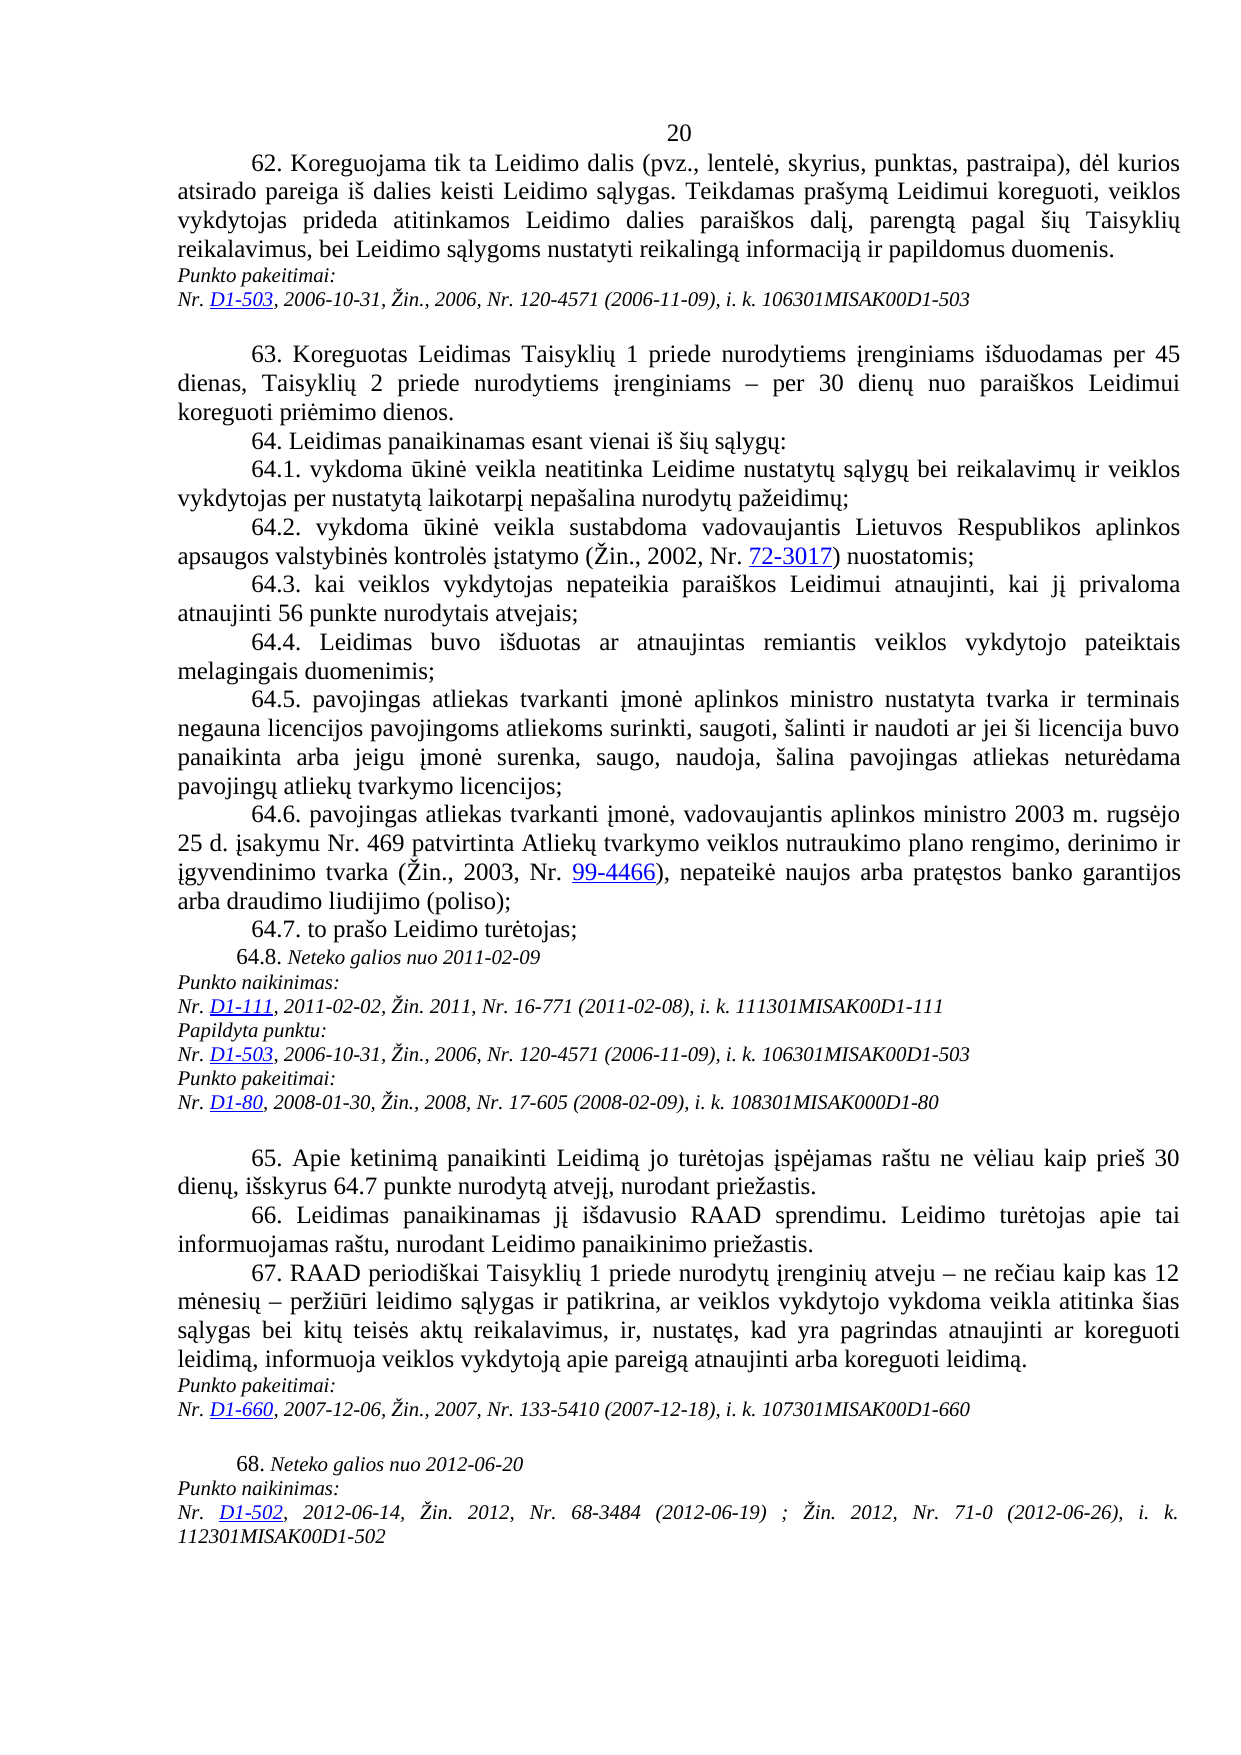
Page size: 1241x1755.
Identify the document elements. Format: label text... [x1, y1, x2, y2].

text Punkto naikinimas: [177, 969, 1181, 994]
text 64.4. Leidimas buvo išduotas ar atnaujintas remiantis veiklos vykdytojo pateiktais melagingais duomenimis; [177, 627, 1181, 684]
text Punkto pakeitimai: [177, 1066, 1181, 1090]
text 64. Leidimas panaikinamas esant vienai iš šių sąlygų: [177, 426, 1181, 454]
text 63. Koreguotas Leidimas Taisyklių 1 priede nurodytiems įrenginiams išduodamas per 45 dienas, Taisyklių 2 priede nurodytiems įrenginiams – per 30 dienų nuo paraiškos Leidimui koreguoti priėmimo dienos. [177, 339, 1181, 426]
text 64.3. kai veiklos vykdytojas nepateikia paraiškos Leidimui atnaujinti, kai jį privaloma atnaujinti 56 punkte nurodytais atvejais; [177, 569, 1181, 627]
text 68. Neteko galios nuo 2012-06-20 [177, 1449, 1181, 1476]
text 64.2. vykdoma ūkinė veikla sustabdoma vadovaujantis Lietuvos Respublikos aplinkos apsaugos valstybinės kontrolės įstatymo (Žin., 2002, Nr. 72-3017) nuostatomis; [177, 512, 1181, 569]
text 64.1. vykdoma ūkinė veikla neatitinka Leidime nustatytų sąlygų bei reikalavimų ir veiklos vykdytojas per nustatytą laikotarpį nepašalina nurodytų pažeidimų; [177, 454, 1181, 512]
text 65. Apie ketinimą panaikinti Leidimą jo turėtojas įspėjamas raštu ne vėliau kaip prieš 30 dienų, išskyrus 64.7 punkte nurodytą atvejį, nurodant priežastis. [177, 1143, 1181, 1200]
text Punkto naikinimas: [177, 1476, 1181, 1500]
text 64.8. Neteko galios nuo 2011-02-09 [177, 943, 1181, 969]
text Nr. D1-111, 2011-02-02, Žin. 2011, Nr. 16-771 (2011-02-08), i. k. 111301MISAK00D1-111 [177, 994, 1181, 1018]
text Nr. D1-660, 2007-12-06, Žin., 2007, Nr. 133-5410 (2007-12-18), i. k. 107301MISAK00D1-660 [177, 1397, 1181, 1421]
text 64.7. to prašo Leidimo turėtojas; [177, 914, 1181, 943]
text 66. Leidimas panaikinamas jį išdavusio RAAD sprendimu. Leidimo turėtojas apie tai informuojamas raštu, nurodant Leidimo panaikinimo priežastis. [177, 1200, 1181, 1258]
text Nr. D1-503, 2006-10-31, Žin., 2006, Nr. 120-4571 (2006-11-09), i. k. 106301MISAK00D1-503 [177, 287, 1181, 311]
text Punkto pakeitimai: [177, 1373, 1181, 1397]
text Punkto pakeitimai: [177, 263, 1181, 287]
text Nr. D1-503, 2006-10-31, Žin., 2006, Nr. 120-4571 (2006-11-09), i. k. 106301MISAK00D1-503 [177, 1042, 1181, 1066]
text 64.6. pavojingas atliekas tvarkanti įmonė, vadovaujantis aplinkos ministro 2003 m. rugsėjo 25 d. įsakymu Nr. 469 patvirtinta Atliekų tvarkymo veiklos nutraukimo plano rengimo, derinimo ir įgyvendinimo tvarka (Žin., 2003, Nr. 99-4466), nepateikė naujos arba pratęstos banko garantijos arba draudimo liudijimo (poliso); [177, 799, 1181, 914]
text 62. Koreguojama tik ta Leidimo dalis (pvz., lentelė, skyrius, punktas, pastraipa), dėl kurios atsirado pareiga iš dalies keisti Leidimo sąlygas. Teikdamas prašymą Leidimui koreguoti, veiklos vykdytojas prideda atitinkamos Leidimo dalies paraiškos dalį, parengtą pagal šių Taisyklių reikalavimus, bei Leidimo sąlygoms nustatyti reikalingą informaciją ir papildomus duomenis. [177, 148, 1181, 263]
text 67. RAAD periodiškai Taisyklių 1 priede nurodytų įrenginių atveju – ne rečiau kaip kas 12 mėnesių – peržiūri leidimo sąlygas ir patikrina, ar veiklos vykdytojo vykdoma veikla atitinka šias sąlygas bei kitų teisės aktų reikalavimus, ir, nustatęs, kad yra pagrindas atnaujinti ar koreguoti leidimą, informuoja veiklos vykdytoją apie pareigą atnaujinti arba koreguoti leidimą. [177, 1258, 1181, 1373]
text Nr. D1-502, 2012-06-14, Žin. 2012, Nr. 68-3484 (2012-06-19) ; Žin. 2012, Nr. 71-0 (2012-06-26), i. k. 112301MISAK00D1-502 [177, 1500, 1181, 1548]
text Nr. D1-80, 2008-01-30, Žin., 2008, Nr. 17-605 (2008-02-09), i. k. 108301MISAK000D1-80 [177, 1090, 1181, 1114]
text 64.5. pavojingas atliekas tvarkanti įmonė aplinkos ministro nustatyta tvarka ir terminais negauna licencijos pavojingoms atliekoms surinkti, saugoti, šalinti ir naudoti ar jei ši licencija buvo panaikinta arba jeigu įmonė surenka, saugo, naudoja, šalina pavojingas atliekas neturėdama pavojingų atliekų tvarkymo licencijos; [177, 684, 1181, 799]
text Papildyta punktu: [177, 1018, 1181, 1042]
